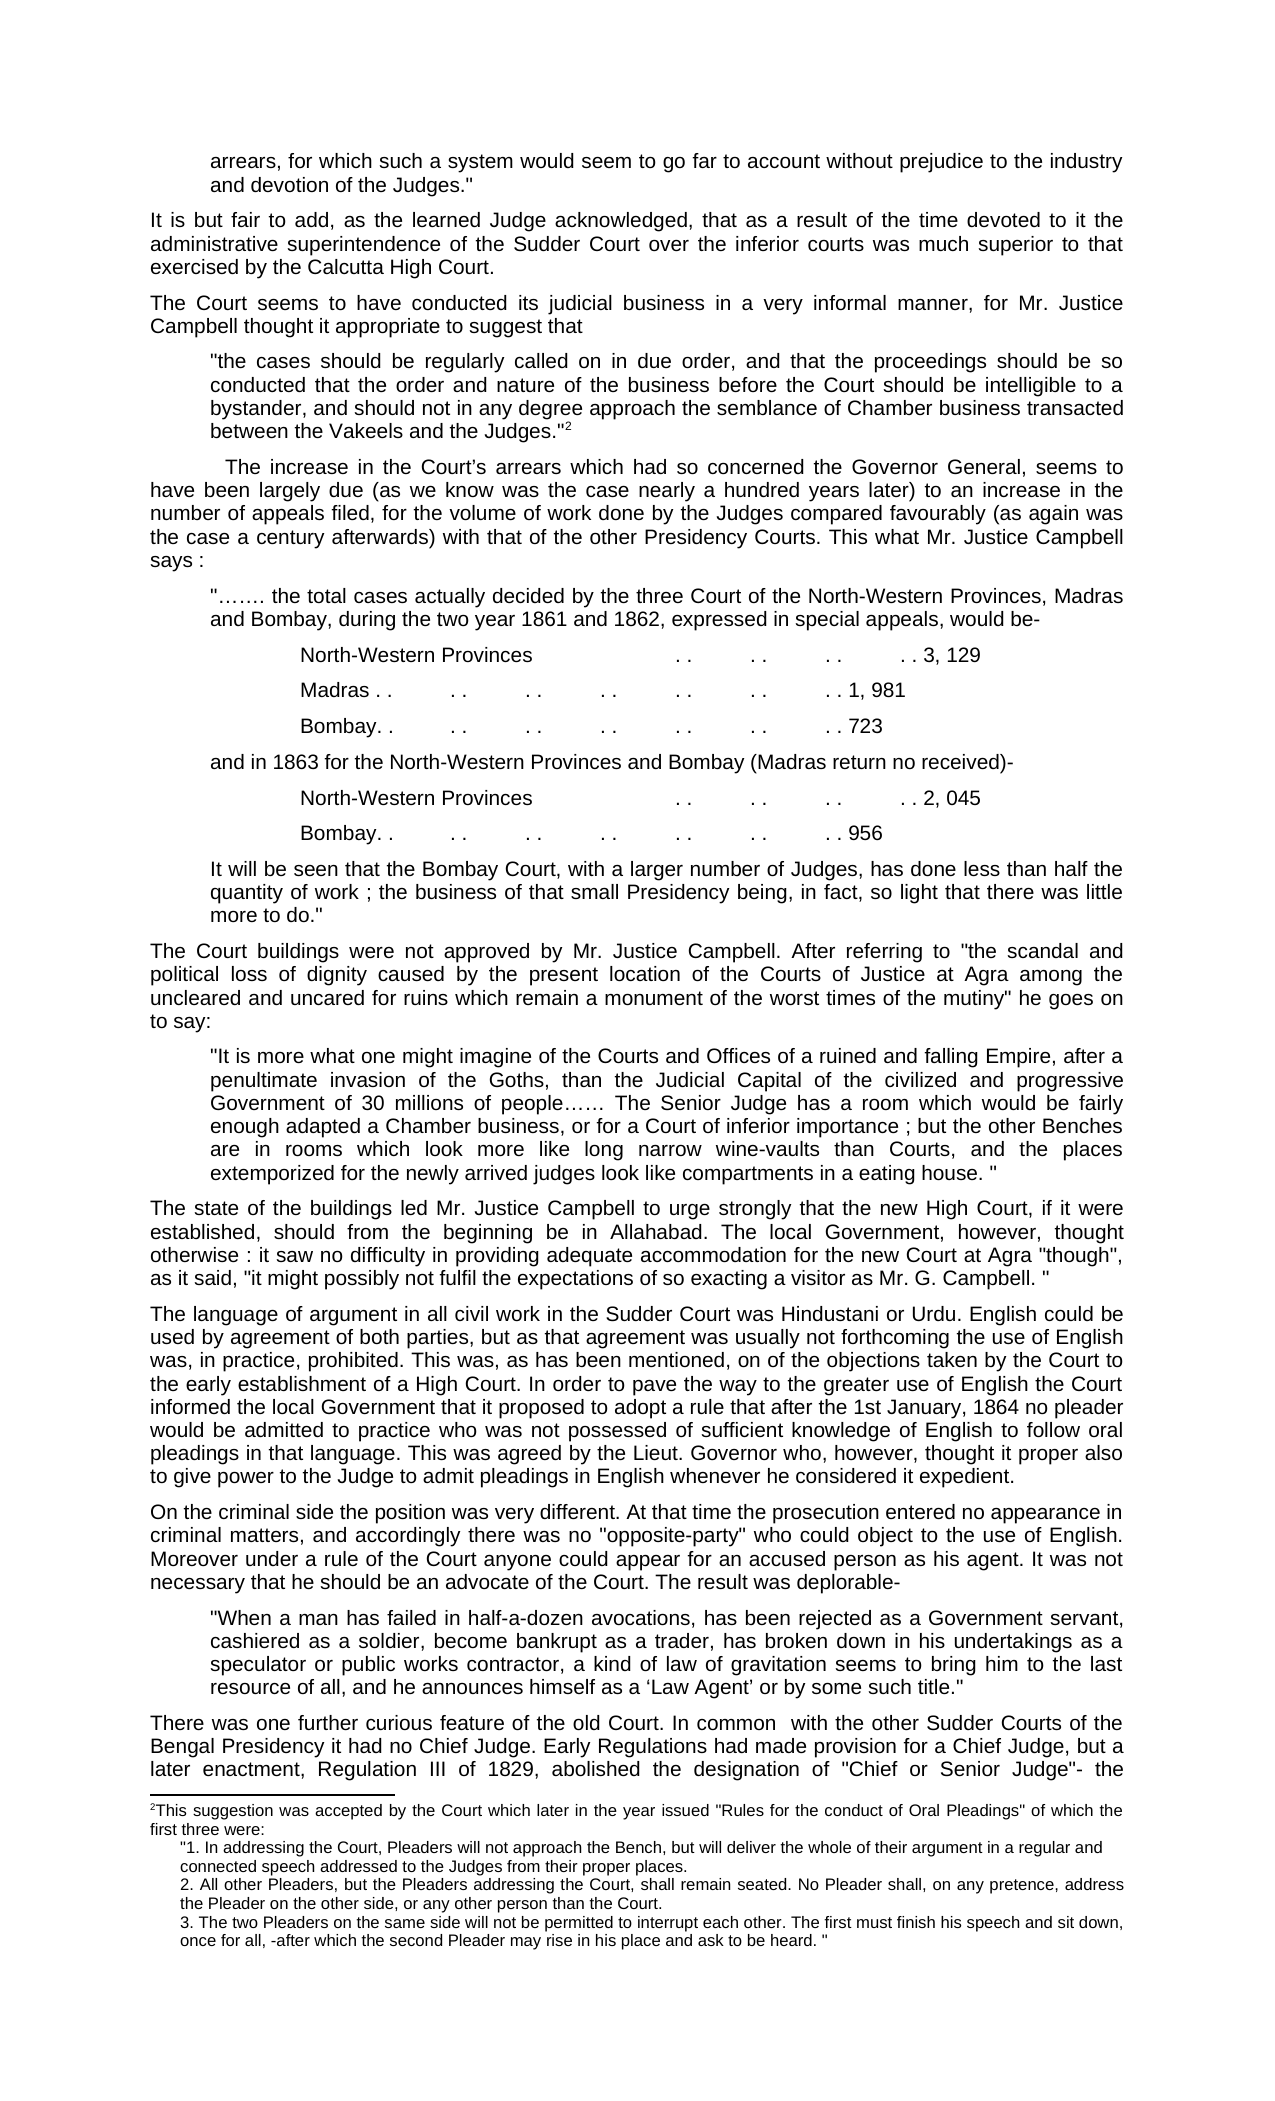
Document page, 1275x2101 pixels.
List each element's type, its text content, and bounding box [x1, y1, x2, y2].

text arrears, for which such a system would seem to go far to account without prejudice to the industry and devotion of the Judges." [210, 150, 1125, 196]
text The Court buildings were not approved by Mr. Justice Campbell. After referring to "the scandal and political loss of dignity caused by the present location of the Courts of Justice at Agra among the uncleared and uncared for ruins which remain a monument of the worst times of the mutiny" he goes on to say: [150, 940, 1125, 1033]
text "1. In addressing the Court, Pleaders will not approach the Bench, but will deliver the whole of their argument in a regular and connected speech addressed to the Judges from their proper places. [180, 1838, 1125, 1876]
text The language of argument in all civil work in the Sudder Court was Hindustani or Urdu. English could be used by agreement of both parties, but as that agreement was usually not forthcoming the use of English was, in practice, prohibited. This was, as has been mentioned, on of the objections taken by the Court to the early establishment of a High Court. In order to pave the way to the greater use of English the Court informed the local Government that it proposed to adopt a rule that after the 1st January, 1864 no pleader would be admitted to practice who was not possessed of sufficient knowledge of English to follow oral pleadings in that language. This was agreed by the Lieut. Governor who, however, thought it proper also to give power to the Judge to admit pleadings in English whenever he considered it expedient. [150, 1302, 1125, 1488]
text Bombay. . . . . . . . . . . . . . 956 [150, 822, 1125, 845]
text The Court seems to have conducted its judicial business in a very informal manner, for Mr. Justice Campbell thought it appropriate to suggest that [150, 291, 1125, 338]
text Bombay. . . . . . . . . . . . . . 723 [150, 714, 1125, 738]
text North-Western Provinces . . . . . . . . 2, 045 [150, 786, 1125, 809]
text "……. the total cases actually decided by the three Court of the North-Western Provinces, Madras and Bombay, during the two year 1861 and 1862, expressed in special appeals, would be- [210, 584, 1125, 631]
text It will be seen that the Bombay Court, with a larger number of Judges, has done less than half the quantity of work ; the business of that small Presidency being, in fact, so light that there was little more to do." [210, 857, 1125, 927]
text On the criminal side the position was very different. At that time the prosecution entered no appearance in criminal matters, and accordingly there was no "opposite-party" who could object to the use of English. Moreover under a rule of the Court anyone could appear for an accused person as his agent. It was not necessary that he should be an advocate of the Court. The result was deplorable- [150, 1501, 1125, 1594]
text It is but fair to add, as the learned Judge acknowledged, that as a result of the time devoted to it the administrative superintendence of the Sudder Court over the inferior courts was much superior to that exercised by the Calcutta High Court. [150, 209, 1125, 279]
text The state of the buildings led Mr. Justice Campbell to urge strongly that the new High Court, if it were established, should from the beginning be in Allahabad. The local Government, however, thought otherwise : it saw no difficulty in providing adequate accommodation for the new Court at Agra "though", as it said, "it might possibly not fulfil the expectations of so exacting a visitor as Mr. G. Campbell. " [150, 1197, 1125, 1290]
text This suggestion was accepted by the Court which later in the year issued "Rules for the conduct of Oral Pleadings" of which the first three were: [150, 1801, 1125, 1838]
text North-Western Provinces . . . . . . . . 3, 129 [150, 643, 1125, 666]
text 3. The two Pleaders on the same side will not be permitted to interrupt each other. The first must finish his speech and sit down, once for all, -after which the second Pleader may rise in his place and ask to be heard. " [180, 1913, 1125, 1950]
text "It is more what one might imagine of the Courts and Offices of a ruined and falling Empire, after a penultimate invasion of the Goths, than the Judicial Capital of the civilized and progressive Government of 30 millions of people…… The Senior Judge has a room which would be fairly enough adapted a Chamber business, or for a Court of inferior importance ; but the other Benches are in rooms which look more like long narrow wine-vaults than Courts, and the places extemporized for the newly arrived judges look like compartments in a eating house. " [210, 1045, 1125, 1184]
text 2. All other Pleaders, but the Pleaders addressing the Court, shall remain seated. No Pleader shall, on any pretence, address the Pleader on the other side, or any other person than the Court. [180, 1876, 1125, 1913]
text "When a man has failed in half-a-dozen avocations, has been rejected as a Government servant, cashiered as a soldier, become bankrupt as a trader, has broken down in his undertakings as a speculator or public works contractor, a kind of law of gravitation seems to bring him to the last resource of all, and he announces himself as a ‘Law Agent’ or by some such title." [210, 1606, 1125, 1699]
text The increase in the Court’s arrears which had so concerned the Governor General, seems to have been largely due (as we know was the case nearly a hundred years later) to an increase in the number of appeals filed, for the volume of work done by the Judges compared favourably (as again was the case a century afterwards) with that of the other Presidency Courts. This what Mr. Justice Campbell says : [150, 456, 1125, 572]
text There was one further curious feature of the old Court. In common with the other Sudder Courts of the Bengal Presidency it had no Chief Judge. Early Regulations had made provision for a Chief Judge, but a later enactment, Regulation III of 1829, abolished the designation of "Chief or Senior Judge"- the [150, 1712, 1125, 1781]
text and in 1863 for the North-Western Provinces and Bombay (Madras return no received)- [210, 750, 1125, 773]
text Madras . . . . . . . . . . . . . . 1, 981 [150, 679, 1125, 702]
text "the cases should be regularly called on in due order, and that the proceedings should be so conducted that the order and nature of the business before the Court should be intelligible to a bystander, and should not in any degree approach the semblance of Chamber business transacted between the Vakeels and the Judges." [210, 350, 1125, 443]
